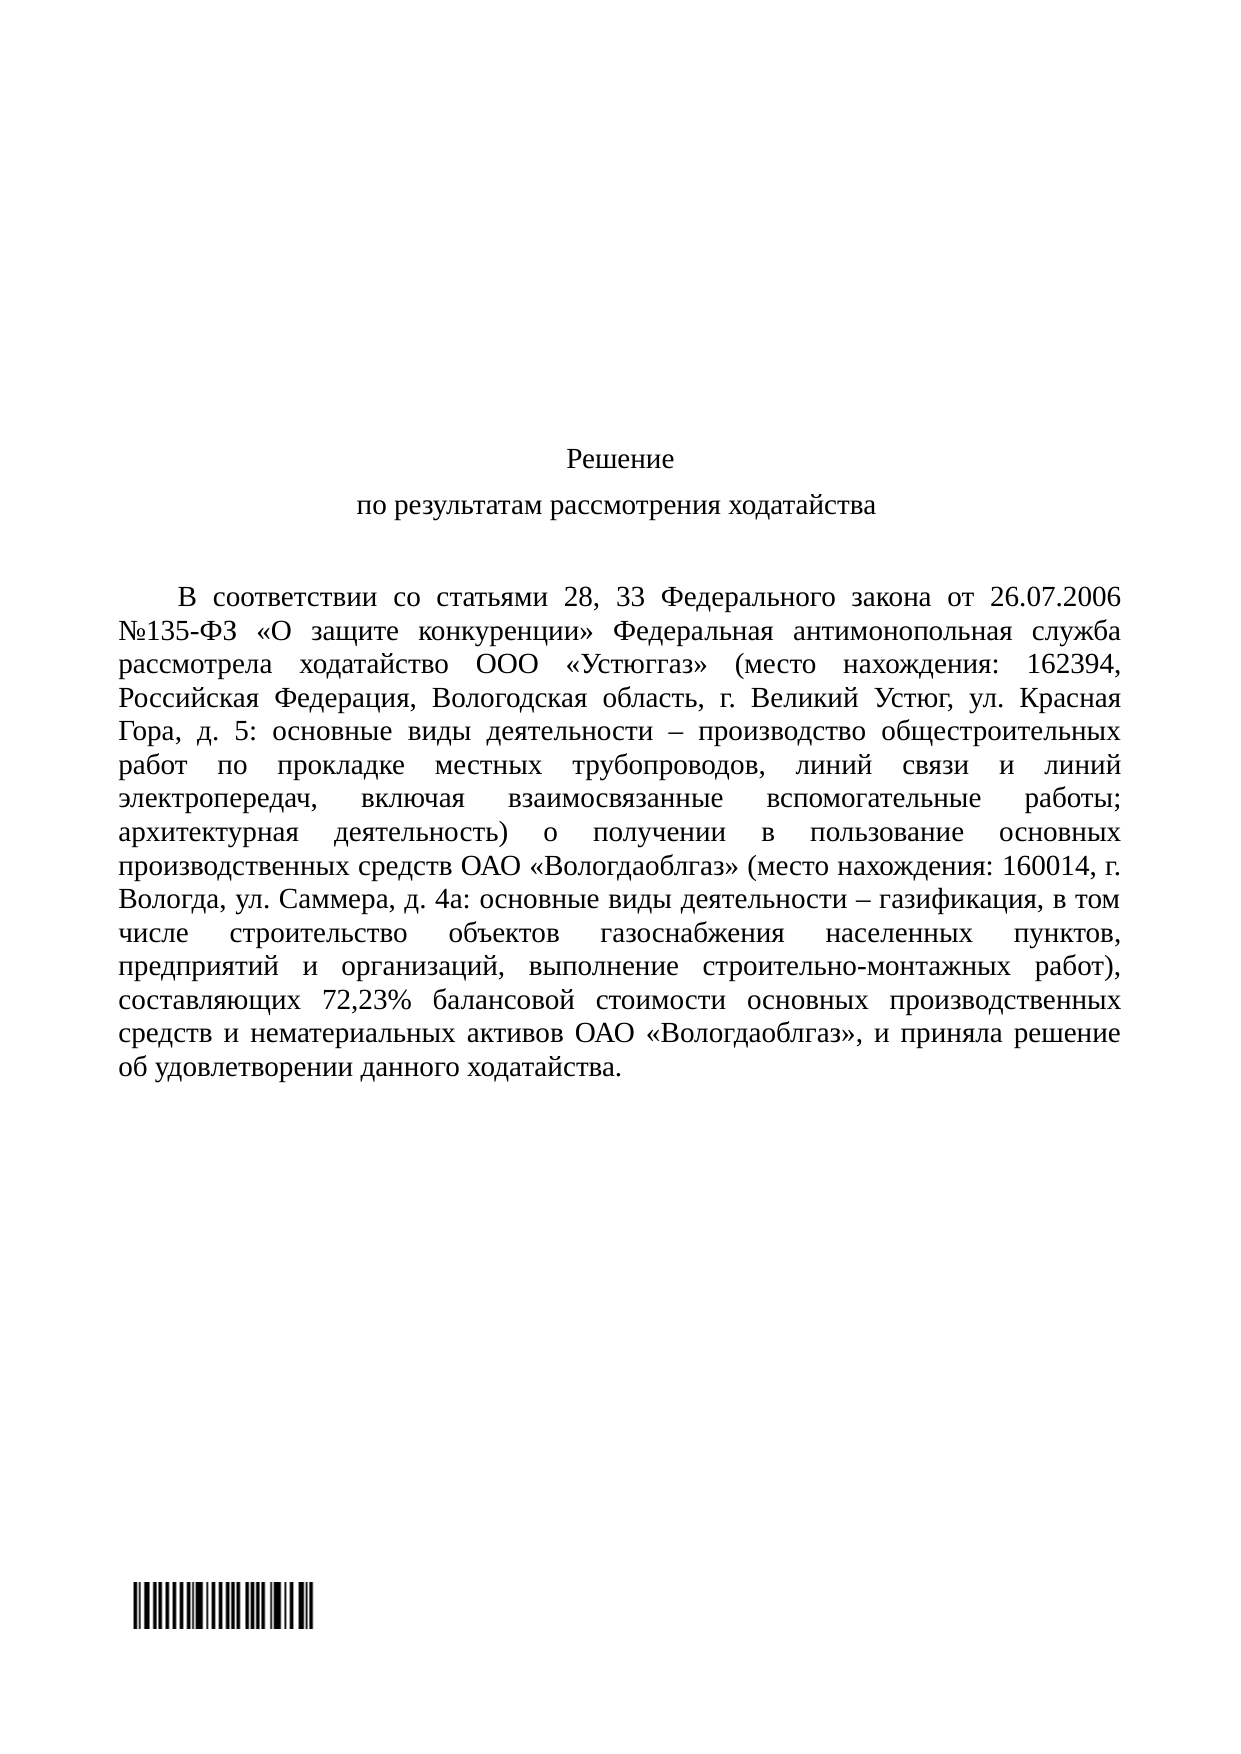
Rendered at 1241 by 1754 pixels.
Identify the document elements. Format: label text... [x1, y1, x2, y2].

picture [118, 1582, 331, 1629]
text Решение [118, 441, 1122, 475]
text по результатам рассмотрения ходатайства [118, 487, 1122, 521]
text В соответствии со статьями 28, 33 Федерального закона от 26.07.2006 №135-ФЗ «О защите конкуренции» Федеральная антимонопольная служба рассмотрела ходатайство ООО «Устюггаз» (место нахождения: 162394, Российская Федерация, Вологодская область, г. Великий Устюг, ул. Красная Гора, д. 5: основные виды деятельности – производство общестроительных работ по прокладке местных трубопроводов, линий связи и линий электропередач, включая взаимосвязанные вспомогательные работы; архитектурная деятельность) о получении в пользование основных производственных средств ОАО «Вологдаоблгаз» (место нахождения: 160014, г. Вологда, ул. Саммера, д. 4а: основные виды деятельности – газификация, в том числе строительство объектов газоснабжения населенных пунктов, предприятий и организаций, выполнение строительно-монтажных работ), составляющих 72,23% балансовой стоимости основных производственных средств и нематериальных активов ОАО «Вологдаоблгаз», и приняла решение об удовлетворении данного ходатайства. [118, 579, 1122, 1082]
